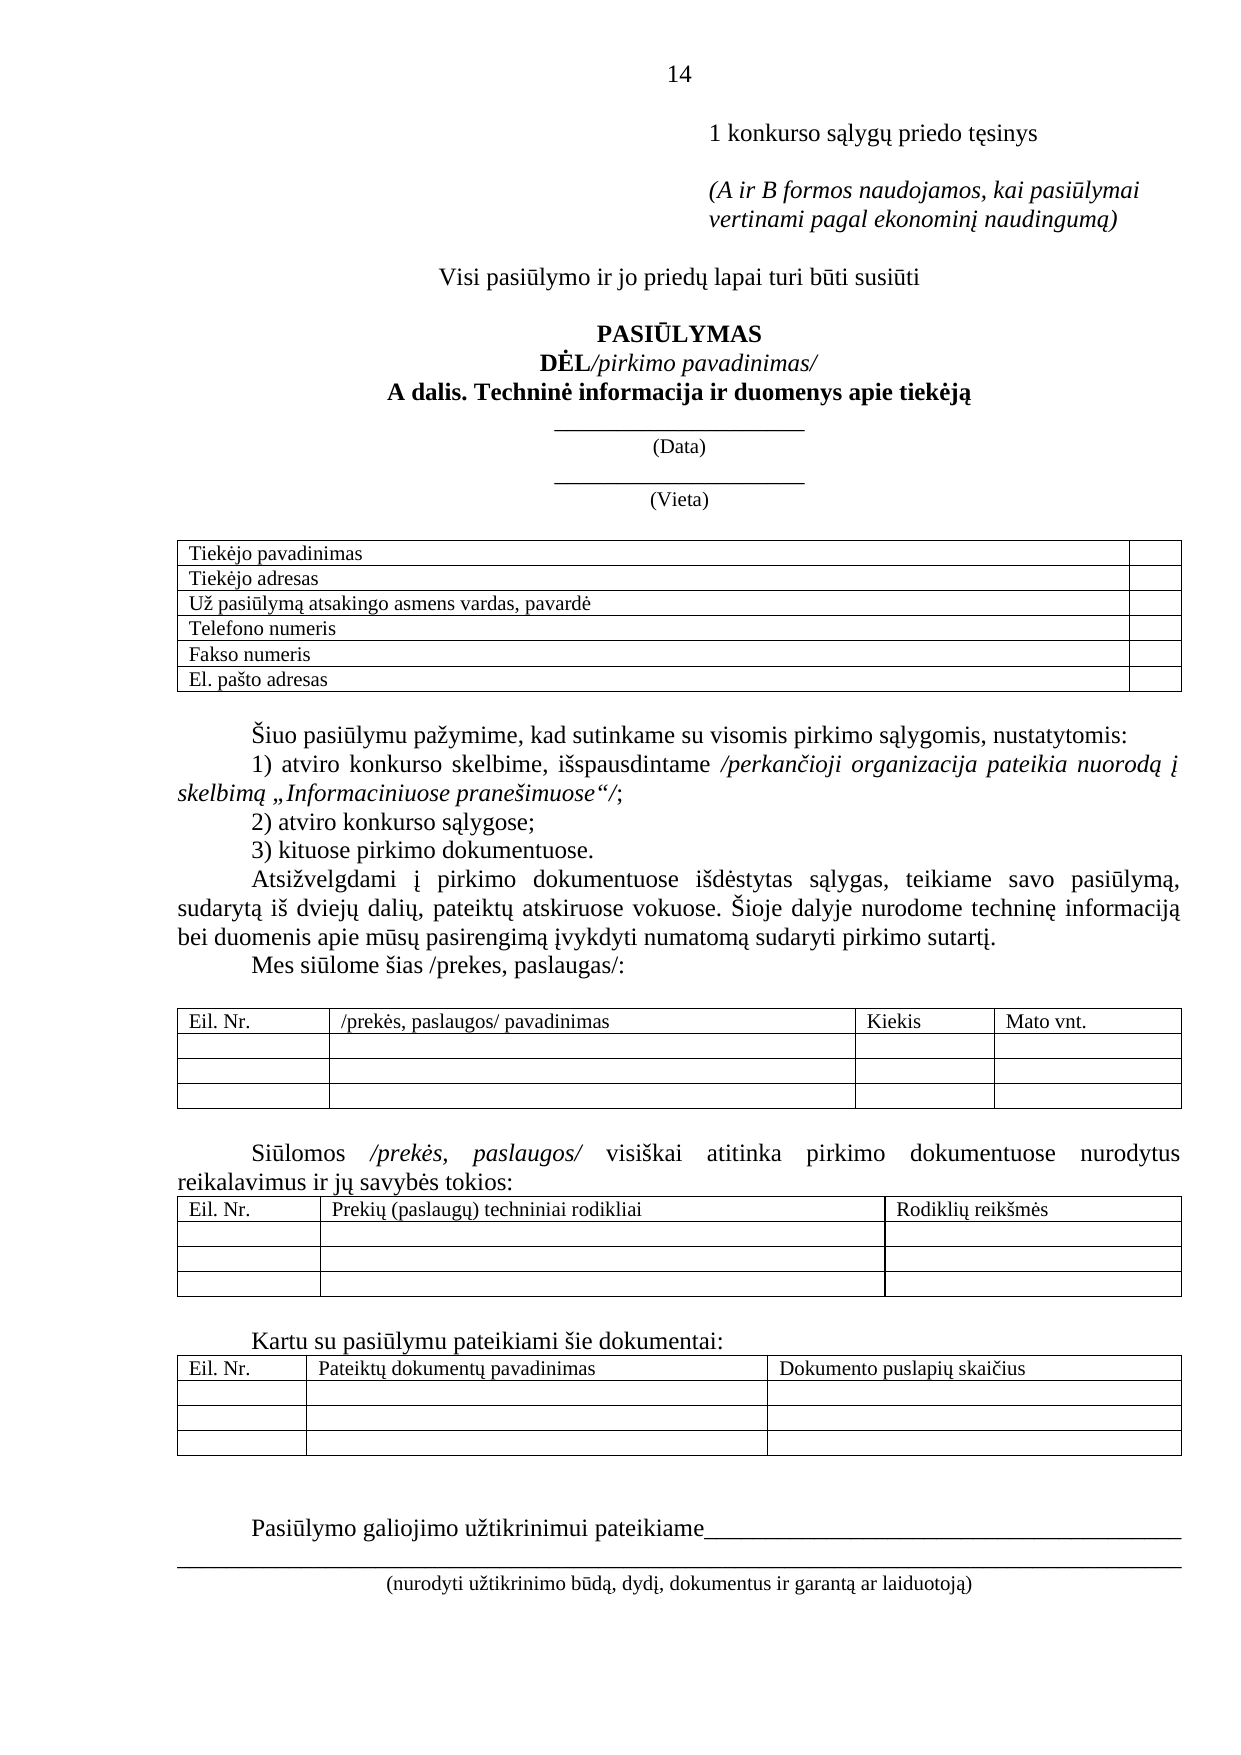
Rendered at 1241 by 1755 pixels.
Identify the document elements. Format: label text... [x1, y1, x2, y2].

text DĖL/pirkimo pavadinimas/ [177, 348, 1181, 377]
table_cell [1130, 566, 1181, 590]
table_cell [330, 1084, 855, 1108]
text Mes siūlome šias /prekes, paslaugas/: [177, 950, 1181, 979]
table_cell Už pasiūlymą atsakingo asmens vardas, pavardė [178, 591, 1129, 615]
text Atsižvelgdami į pirkimo dokumentuose išdėstytas sąlygas, teikiame savo pasiūlymą, sudarytą iš dviejų dalių, pateiktų atskiruose vokuose. Šioje dalyje nurodome techninę informaciją bei duomenis apie mūsų pasirengimą įvykdyti numatomą sudaryti pirkimo sutartį. [177, 864, 1181, 950]
table_cell [995, 1034, 1181, 1058]
text (Data) [177, 434, 1181, 458]
table_cell [1130, 616, 1181, 640]
table_cell [321, 1247, 884, 1271]
table_header Eil. Nr. [178, 1356, 306, 1380]
table_header Eil. Nr. [178, 1197, 320, 1221]
table_cell [768, 1381, 1181, 1405]
text Kartu su pasiūlymu pateikiami šie dokumentai: [177, 1326, 1181, 1354]
table_cell El. pašto adresas [178, 667, 1129, 691]
table_cell [330, 1034, 855, 1058]
table_header /prekės, paslaugos/ pavadinimas [330, 1009, 855, 1033]
table_cell [856, 1034, 994, 1058]
table_header Dokumento puslapių skaičius [768, 1356, 1181, 1380]
table_cell [178, 1272, 320, 1296]
text (A ir B formos naudojamos, kai pasiūlymai [177, 176, 1181, 204]
table_cell [856, 1084, 994, 1108]
table_cell [995, 1059, 1181, 1083]
table_cell [178, 1431, 306, 1455]
text A dalis. Techninė informacija ir duomenys apie tiekėją [177, 377, 1181, 406]
text (nurodyti užtikrinimo būdą, dydį, dokumentus ir garantą ar laiduotoją) [177, 1571, 1181, 1595]
table_cell Telefono numeris [178, 616, 1129, 640]
table_cell [768, 1406, 1181, 1430]
text ____________________ [177, 406, 1181, 434]
table_cell [330, 1059, 855, 1083]
table_cell [1130, 591, 1181, 615]
table_header Kiekis [856, 1009, 994, 1033]
table_cell [178, 1034, 329, 1058]
text Pasiūlymo galiojimo užtikrinimui pateikiame [177, 1513, 1181, 1542]
text Šiuo pasiūlymu pažymime, kad sutinkame su visomis pirkimo sąlygomis, nustatytomis: [177, 720, 1181, 749]
table_header Rodiklių reikšmės [886, 1197, 1181, 1221]
text 2) atviro konkurso sąlygose; [177, 807, 1181, 835]
table_cell [178, 1084, 329, 1108]
table_cell [321, 1272, 884, 1296]
table_header Tiekėjo pavadinimas [178, 541, 1129, 565]
table_cell [1130, 641, 1181, 666]
table_cell [768, 1431, 1181, 1455]
table_cell [307, 1431, 767, 1455]
table_cell [178, 1222, 320, 1246]
text PASIŪLYMAS [177, 319, 1181, 348]
table_cell [178, 1381, 306, 1405]
text 3) kituose pirkimo dokumentuose. [177, 835, 1181, 864]
table_cell Tiekėjo adresas [178, 566, 1129, 590]
table_cell [886, 1222, 1181, 1246]
text (Vieta) [177, 487, 1181, 511]
text 1) atviro konkurso skelbime, išspausdintame /perkančioji organizacija pateikia nuorodą į skelbimą „Informaciniuose pranešimuose“/; [177, 749, 1181, 807]
table_cell [307, 1381, 767, 1405]
text Visi pasiūlymo ir jo priedų lapai turi būti susiūti [177, 262, 1181, 291]
table_cell [321, 1222, 884, 1246]
table_cell Fakso numeris [178, 641, 1129, 666]
text 1 konkurso sąlygų priedo tęsinys [177, 118, 1181, 147]
table_header Mato vnt. [995, 1009, 1181, 1033]
text ____________________ [177, 458, 1181, 487]
table_cell [1130, 667, 1181, 691]
table_cell [886, 1247, 1181, 1271]
table_cell [886, 1272, 1181, 1296]
table_header Pateiktų dokumentų pavadinimas [307, 1356, 767, 1380]
table_header [1130, 541, 1181, 565]
table_cell [995, 1084, 1181, 1108]
text Siūlomos /prekės, paslaugos/ visiškai atitinka pirkimo dokumentuose nurodytus reikalavimus ir jų savybės tokios: [177, 1138, 1181, 1196]
table_cell [178, 1406, 306, 1430]
table_header Eil. Nr. [178, 1009, 329, 1033]
table_header Prekių (paslaugų) techniniai rodikliai [321, 1197, 884, 1221]
table_cell [178, 1059, 329, 1083]
table_cell [178, 1247, 320, 1271]
text vertinami pagal ekonominį naudingumą) [177, 204, 1181, 233]
table_cell [856, 1059, 994, 1083]
table_cell [307, 1406, 767, 1430]
